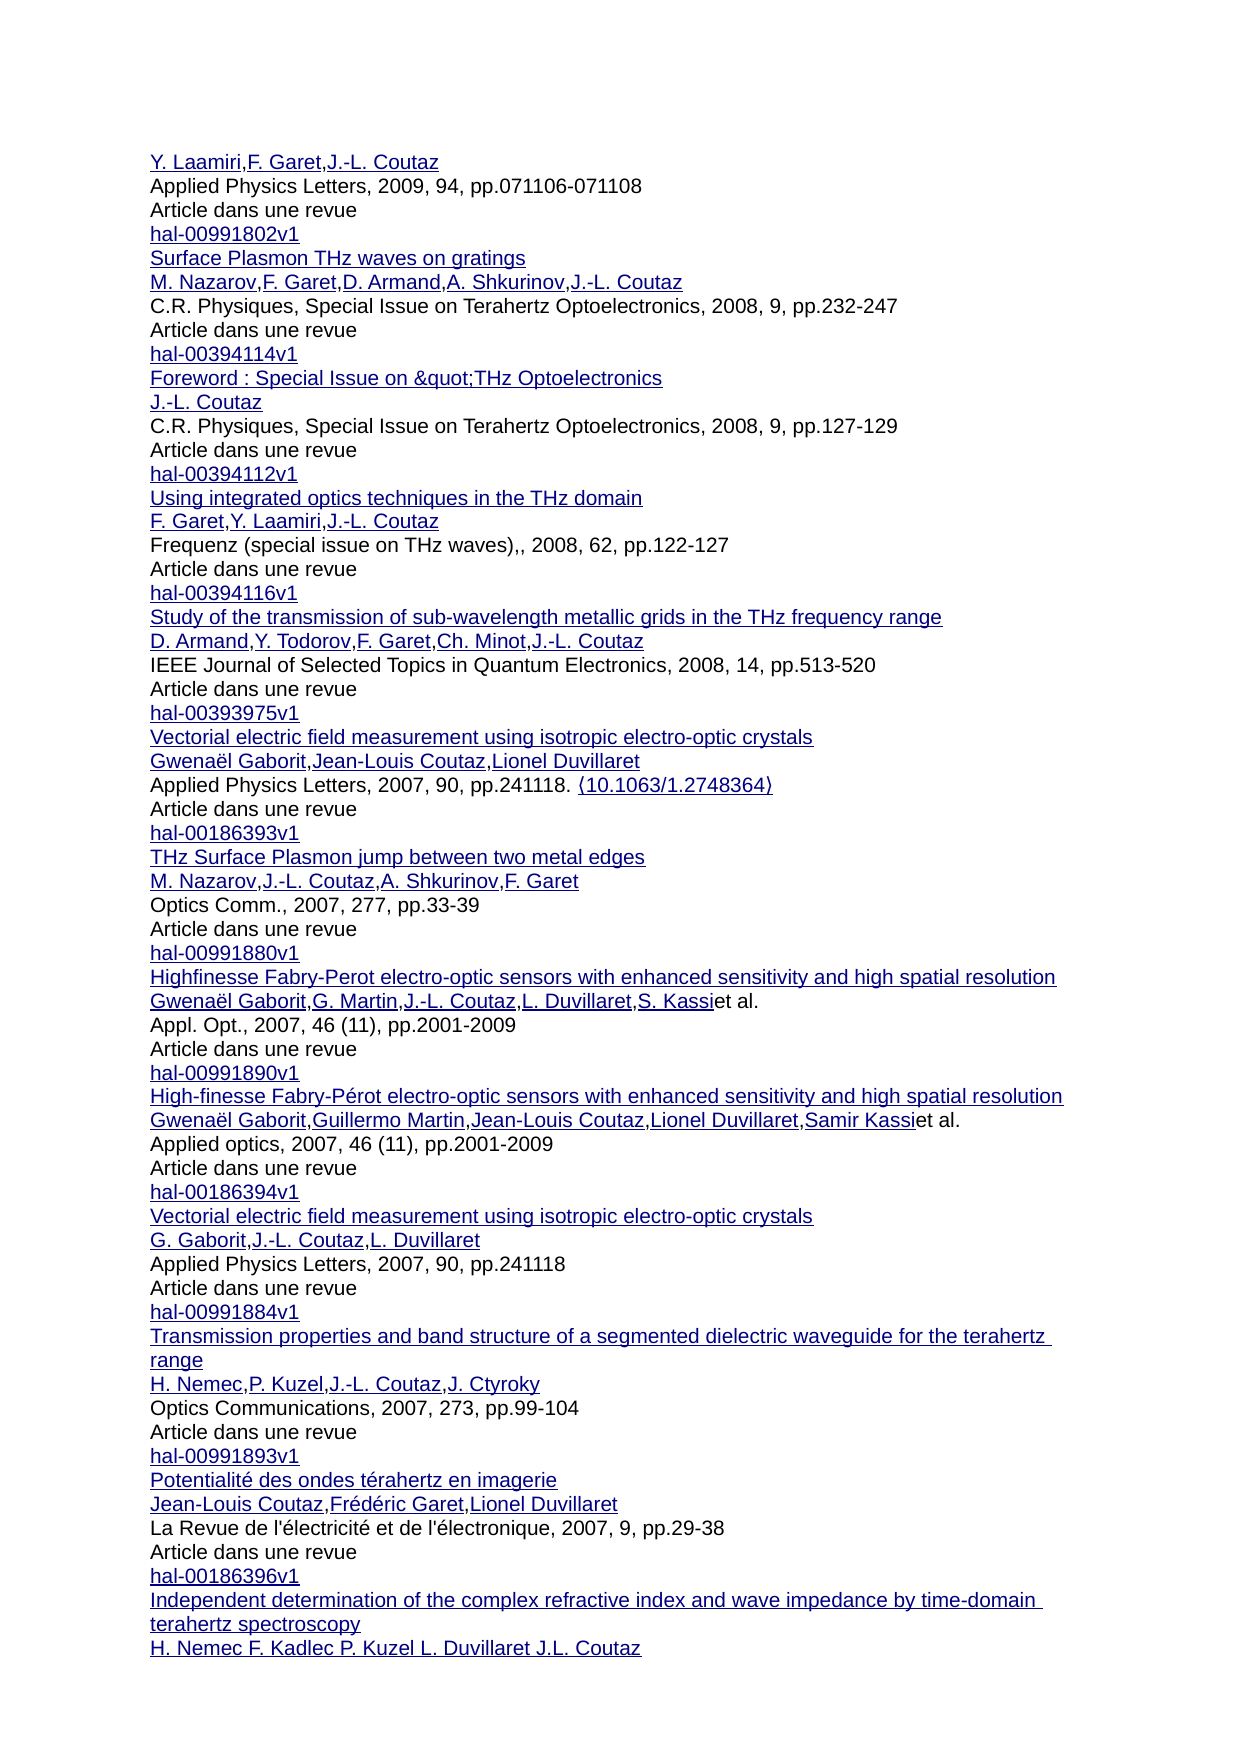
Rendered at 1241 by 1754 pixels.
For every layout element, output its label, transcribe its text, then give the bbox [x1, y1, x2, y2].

table_cell Transmission properties and band structure of a segmented dielectric waveguide for the terahertz range H. Nemec,P. Kuzel,J.-L. Coutaz,J. Ctyroky Optics Communications, 2007, 273, pp.99-104 Article dans une revue hal-00991893v1 [150, 1324, 1090, 1468]
table_cell Vectorial electric field measurement using isotropic electro-optic crystals Gwenaël Gaborit,Jean-Louis Coutaz,Lionel Duvillaret Applied Physics Letters, 2007, 90, pp.241118. ⟨10.1063/1.2748364⟩ Article dans une revue hal-00186393v1 [150, 725, 1090, 845]
table_cell Vectorial electric field measurement using isotropic electro-optic crystals G. Gaborit,J.-L. Coutaz,L. Duvillaret Applied Physics Letters, 2007, 90, pp.241118 Article dans une revue hal-00991884v1 [150, 1204, 1090, 1324]
table_cell Using integrated optics techniques in the THz domain F. Garet,Y. Laamiri,J.-L. Coutaz Frequenz (special issue on THz waves),, 2008, 62, pp.122-127 Article dans une revue hal-00394116v1 [150, 485, 1090, 605]
table_cell Foreword : Special Issue on &quot;THz Optoelectronics J.-L. Coutaz C.R. Physiques, Special Issue on Terahertz Optoelectronics, 2008, 9, pp.127-129 Article dans une revue hal-00394112v1 [150, 366, 1090, 485]
table_cell Y. Laamiri,F. Garet,J.-L. Coutaz Applied Physics Letters, 2009, 94, pp.071106-071108 Article dans une revue hal-00991802v1 [150, 150, 1090, 246]
table_cell Independent determination of the complex refractive index and wave impedance by time-domain terahertz spectroscopy H. Nemec F. Kadlec P. Kuzel L. Duvillaret J.L. Coutaz [150, 1588, 1090, 1659]
table_cell THz Surface Plasmon jump between two metal edges M. Nazarov,J.-L. Coutaz,A. Shkurinov,F. Garet Optics Comm., 2007, 277, pp.33-39 Article dans une revue hal-00991880v1 [150, 845, 1090, 964]
table_cell High-finesse Fabry-Pérot electro-optic sensors with enhanced sensitivity and high spatial resolution Gwenaël Gaborit,Guillermo Martin,Jean-Louis Coutaz,Lionel Duvillaret,Samir Kassiet al. Applied optics, 2007, 46 (11), pp.2001-2009 Article dans une revue hal-00186394v1 [150, 1084, 1090, 1204]
table_cell Surface Plasmon THz waves on gratings M. Nazarov,F. Garet,D. Armand,A. Shkurinov,J.-L. Coutaz C.R. Physiques, Special Issue on Terahertz Optoelectronics, 2008, 9, pp.232-247 Article dans une revue hal-00394114v1 [150, 246, 1090, 366]
table_cell Potentialité des ondes térahertz en imagerie Jean-Louis Coutaz,Frédéric Garet,Lionel Duvillaret La Revue de l'électricité et de l'électronique, 2007, 9, pp.29-38 Article dans une revue hal-00186396v1 [150, 1468, 1090, 1587]
table_cell Highfinesse Fabry-Perot electro-optic sensors with enhanced sensitivity and high spatial resolution Gwenaël Gaborit,G. Martin,J.-L. Coutaz,L. Duvillaret,S. Kassiet al. Appl. Opt., 2007, 46 (11), pp.2001-2009 Article dans une revue hal-00991890v1 [150, 965, 1090, 1084]
table_cell Study of the transmission of sub-wavelength metallic grids in the THz frequency range D. Armand,Y. Todorov,F. Garet,Ch. Minot,J.-L. Coutaz IEEE Journal of Selected Topics in Quantum Electronics, 2008, 14, pp.513-520 Article dans une revue hal-00393975v1 [150, 605, 1090, 725]
